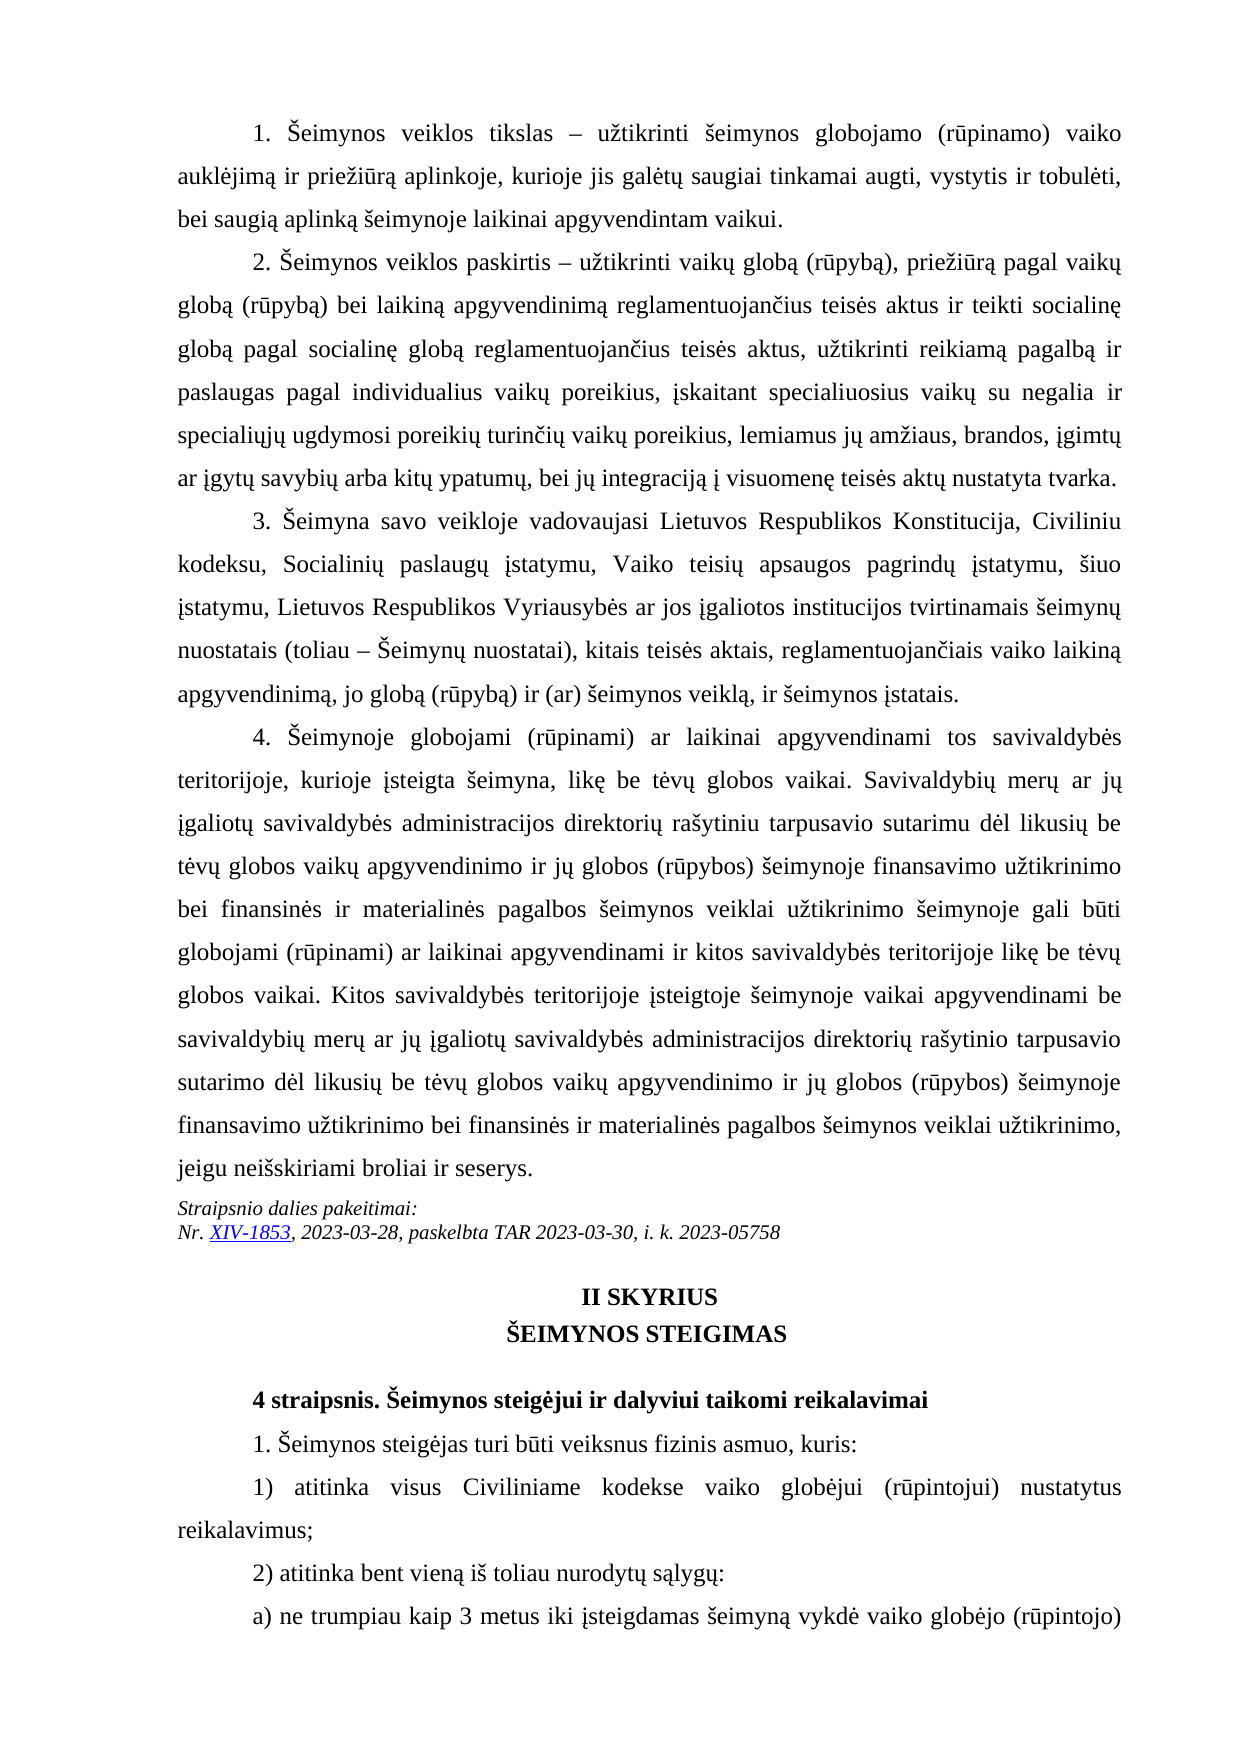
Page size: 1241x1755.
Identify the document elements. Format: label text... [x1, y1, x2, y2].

text II SKYRIUS [177, 1273, 1122, 1311]
text 1) atitinka visus Civiliniame kodekse vaiko globėjui (rūpintojui) nustatytus reikalavimus; [177, 1472, 1122, 1544]
text a) ne trumpiau kaip 3 metus iki įsteigdamas šeimyną vykdė vaiko globėjo (rūpintojo) [177, 1601, 1122, 1630]
text ŠEIMYNOS STEIGIMAS [177, 1311, 1122, 1348]
text 1. Šeimynos steigėjas turi būti veiksnus fizinis asmuo, kuris: [177, 1429, 1122, 1457]
text 2) atitinka bent vieną iš toliau nurodytų sąlygų: [177, 1558, 1122, 1587]
text Straipsnio dalies pakeitimai: [177, 1196, 1122, 1220]
text 1. Šeimynos veiklos tikslas – užtikrinti šeimynos globojamo (rūpinamo) vaiko auklėjimą ir priežiūrą aplinkoje, kurioje jis galėtų saugiai tinkamai augti, vystytis ir tobulėti, bei saugią aplinką šeimynoje laikinai apgyvendintam vaikui. [177, 118, 1122, 233]
text 4 straipsnis. Šeimynos steigėjui ir dalyviui taikomi reikalavimai [177, 1386, 1122, 1414]
text 2. Šeimynos veiklos paskirtis – užtikrinti vaikų globą (rūpybą), priežiūrą pagal vaikų globą (rūpybą) bei laikiną apgyvendinimą reglamentuojančius teisės aktus ir teikti socialinę globą pagal socialinę globą reglamentuojančius teisės aktus, užtikrinti reikiamą pagalbą ir paslaugas pagal individualius vaikų poreikius, įskaitant specialiuosius vaikų su negalia ir specialiųjų ugdymosi poreikių turinčių vaikų poreikius, lemiamus jų amžiaus, brandos, įgimtų ar įgytų savybių arba kitų ypatumų, bei jų integraciją į visuomenę teisės aktų nustatyta tvarka. [177, 247, 1122, 492]
text 4. Šeimynoje globojami (rūpinami) ar laikinai apgyvendinami tos savivaldybės teritorijoje, kurioje įsteigta šeimyna, likę be tėvų globos vaikai. Savivaldybių merų ar jų įgaliotų savivaldybės administracijos direktorių rašytiniu tarpusavio sutarimu dėl likusių be tėvų globos vaikų apgyvendinimo ir jų globos (rūpybos) šeimynoje finansavimo užtikrinimo bei finansinės ir materialinės pagalbos šeimynos veiklai užtikrinimo šeimynoje gali būti globojami (rūpinami) ar laikinai apgyvendinami ir kitos savivaldybės teritorijoje likę be tėvų globos vaikai. Kitos savivaldybės teritorijoje įsteigtoje šeimynoje vaikai apgyvendinami be savivaldybių merų ar jų įgaliotų savivaldybės administracijos direktorių rašytinio tarpusavio sutarimo dėl likusių be tėvų globos vaikų apgyvendinimo ir jų globos (rūpybos) šeimynoje finansavimo užtikrinimo bei finansinės ir materialinės pagalbos šeimynos veiklai užtikrinimo, jeigu neišskiriami broliai ir seserys. [177, 722, 1122, 1182]
text Nr. XIV-1853, 2023-03-28, paskelbta TAR 2023-03-30, i. k. 2023-05758 [177, 1220, 1122, 1244]
text 3. Šeimyna savo veikloje vadovaujasi Lietuvos Respublikos Konstitucija, Civiliniu kodeksu, Socialinių paslaugų įstatymu, Vaiko teisių apsaugos pagrindų įstatymu, šiuo įstatymu, Lietuvos Respublikos Vyriausybės ar jos įgaliotos institucijos tvirtinamais šeimynų nuostatais (toliau – Šeimynų nuostatai), kitais teisės aktais, reglamentuojančiais vaiko laikiną apgyvendinimą, jo globą (rūpybą) ir (ar) šeimynos veiklą, ir šeimynos įstatais. [177, 506, 1122, 707]
